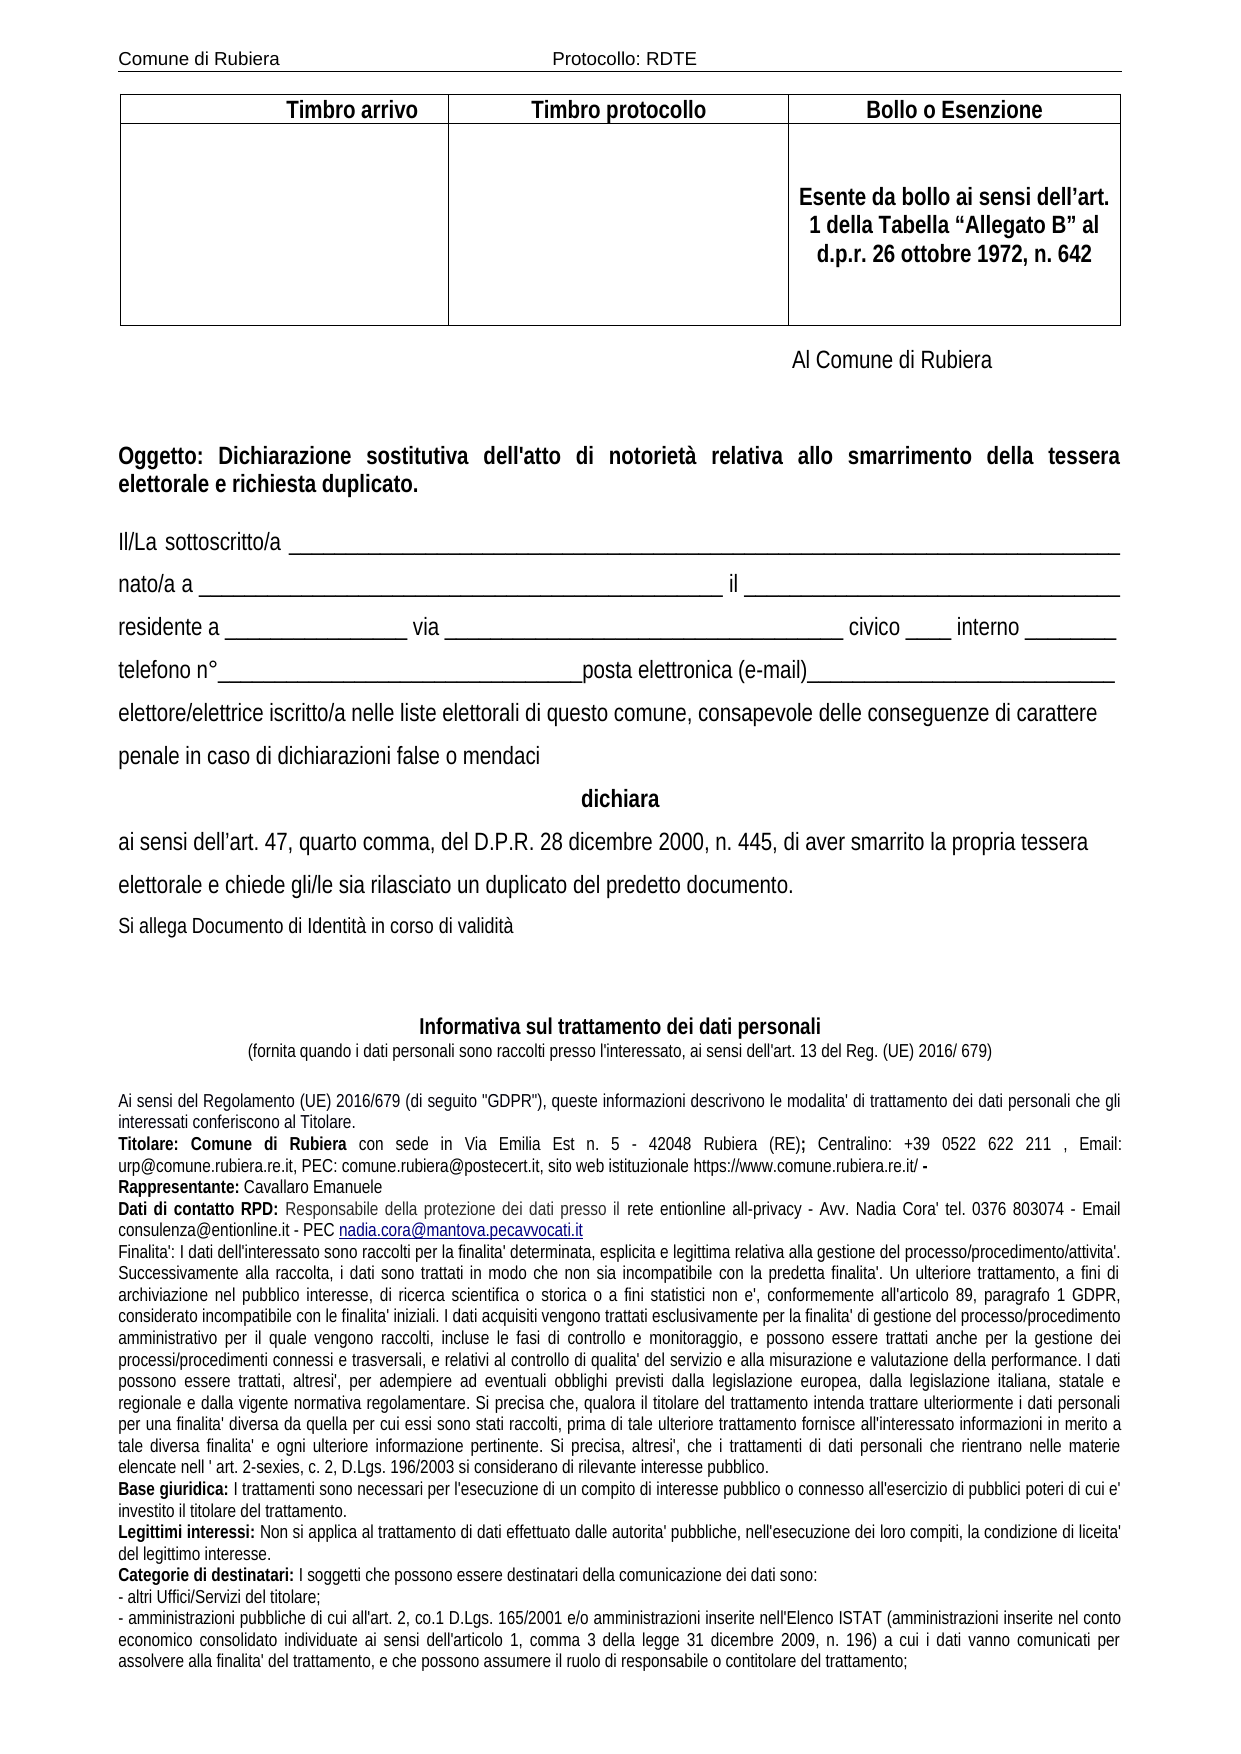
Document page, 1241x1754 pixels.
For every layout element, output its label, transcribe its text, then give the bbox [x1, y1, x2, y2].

table_header Timbro protocollo [449, 95, 788, 123]
text Informativa sul trattamento dei dati personali [118, 1013, 1122, 1039]
table_cell [449, 124, 788, 325]
text (fornita quando i dati personali sono raccolti presso l'interessato, ai sensi dell'art. 13 del Reg. (UE) 2016/ 679) [118, 1039, 1122, 1061]
text - altri Uffici/Servizi del titolare; [118, 1586, 1122, 1607]
text Titolare: Comune di Rubiera con sede in Via Emilia Est n. 5 - 42048 Rubiera (RE); Centralino: +39 0522 622 211 , Email: urp@comune.rubiera.re.it, PEC: comune.rubiera@postecert.it, sito web istituzionale https://www.comune.rubiera.re.it/ - [118, 1133, 1122, 1176]
text Finalita': I dati dell'interessato sono raccolti per la finalita' determinata, esplicita e legittima relativa alla gestione del processo/procedimento/attivita'. Successivamente alla raccolta, i dati sono trattati in modo che non sia incompatibile con la predetta finalita'. Un ulteriore trattamento, a fini di archiviazione nel pubblico interesse, di ricerca scientifica o storica o a fini statistici non e', conformemente all'articolo 89, paragrafo 1 GDPR, considerato incompatibile con le finalita' iniziali. I dati acquisiti vengono trattati esclusivamente per la finalita' di gestione del processo/procedimento amministrativo per il quale vengono raccolti, incluse le fasi di controllo e monitoraggio, e possono essere trattati anche per la gestione dei processi/procedimenti connessi e trasversali, e relativi al controllo di qualita' del servizio e alla misurazione e valutazione della performance. I dati possono essere trattati, altresi', per adempiere ad eventuali obblighi previsti dalla legislazione europea, dalla legislazione italiana, statale e regionale e dalla vigente normativa regolamentare. Si precisa che, qualora il titolare del trattamento intenda trattare ulteriormente i dati personali per una finalita' diversa da quella per cui essi sono stati raccolti, prima di tale ulteriore trattamento fornisce all'interessato informazioni in merito a tale diversa finalita' e ogni ulteriore informazione pertinente. Si precisa, altresi', che i trattamenti di dati personali che rientrano nelle materie elencate nell ' art. 2-sexies, c. 2, D.Lgs. 196/2003 si considerano di rilevante interesse pubblico. [118, 1241, 1122, 1478]
text Il/La sottoscritto/a _________________________________________________________________________ nato/a a ______________________________________________ il _________________________________ residente a ________________ via ___________________________________ civico ____ interno ________ [118, 527, 1122, 641]
text Oggetto: Dichiarazione sostitutiva dell'atto di notorietà relativa allo smarrimento della tessera elettorale e richiesta duplicato. [118, 441, 1122, 498]
table_header Bollo o Esenzione [789, 95, 1120, 123]
text telefono n°________________________________posta elettronica (e-mail)___________________________ [118, 655, 1122, 684]
text dichiara [118, 784, 1122, 813]
table_cell Esente da bollo ai sensi dell’art. 1 della Tabella “Allegato B” al d.p.r. 26 ottobre 1972, n. 642 [789, 124, 1120, 325]
text Categorie di destinatari: I soggetti che possono essere destinatari della comunicazione dei dati sono: [118, 1564, 1122, 1586]
text Legittimi interessi: Non si applica al trattamento di dati effettuato dalle autorita' pubbliche, nell'esecuzione dei loro compiti, la condizione di liceita' del legittimo interesse. [118, 1521, 1122, 1564]
text Ai sensi del Regolamento (UE) 2016/679 (di seguito "GDPR"), queste informazioni descrivono le modalita' di trattamento dei dati personali che gli interessati conferiscono al Titolare. [118, 1090, 1122, 1133]
text Dati di contatto RPD: Responsabile della protezione dei dati presso il rete entionline all-privacy - Avv. Nadia Cora' tel. 0376 803074 - Email consulenza@entionline.it - PEC nadia.cora@mantova.pecavvocati.it [118, 1198, 1122, 1241]
text Base giuridica: I trattamenti sono necessari per l'esecuzione di un compito di interesse pubblico o connesso all'esercizio di pubblici poteri di cui e' investito il titolare del trattamento. [118, 1478, 1122, 1521]
text ai sensi dell’art. 47, quarto comma, del D.P.R. 28 dicembre 2000, n. 445, di aver smarrito la propria tessera elettorale e chiede gli/le sia rilasciato un duplicato del predetto documento. [118, 827, 1122, 898]
text Si allega Documento di Identità in corso di validità [118, 913, 1122, 938]
subtitle Al Comune di Rubiera [650, 345, 1122, 374]
text - amministrazioni pubbliche di cui all'art. 2, co.1 D.Lgs. 165/2001 e/o amministrazioni inserite nell'Elenco ISTAT (amministrazioni inserite nel conto economico consolidato individuate ai sensi dell'articolo 1, comma 3 della legge 31 dicembre 2009, n. 196) a cui i dati vanno comunicati per assolvere alla finalita' del trattamento, e che possono assumere il ruolo di responsabile o contitolare del trattamento; [118, 1607, 1122, 1672]
table_cell [121, 124, 448, 325]
text elettore/elettrice iscritto/a nelle liste elettorali di questo comune, consapevole delle conseguenze di carattere penale in caso di dichiarazioni false o mendaci [118, 698, 1122, 770]
text Rappresentante: Cavallaro Emanuele [118, 1176, 1122, 1198]
table_header Timbro arrivo [121, 95, 448, 123]
